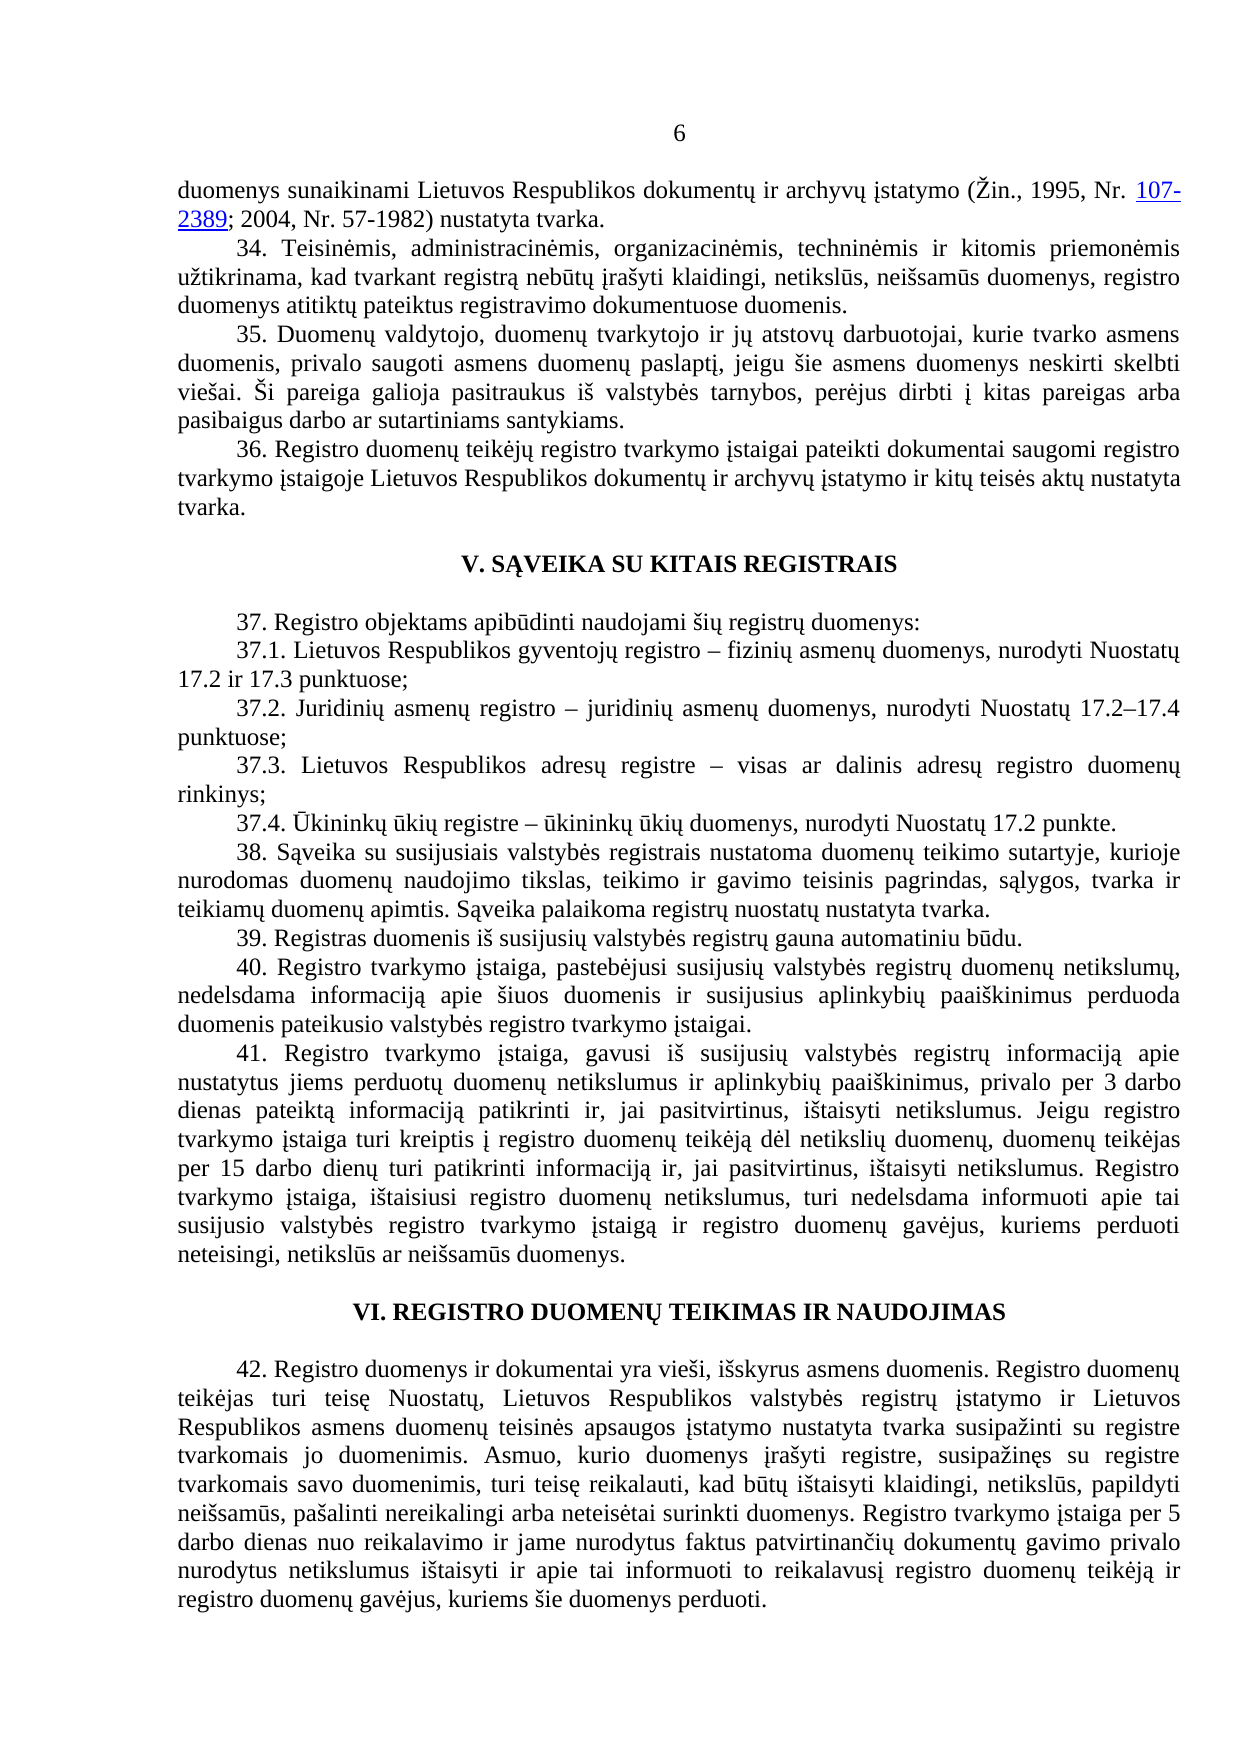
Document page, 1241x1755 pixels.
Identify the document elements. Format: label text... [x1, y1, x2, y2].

text 35. Duomenų valdytojo, duomenų tvarkytojo ir jų atstovų darbuotojai, kurie tvarko asmens duomenis, privalo saugoti asmens duomenų paslaptį, jeigu šie asmens duomenys neskirti skelbti viešai. Ši pareiga galioja pasitraukus iš valstybės tarnybos, perėjus dirbti į kitas pareigas arba pasibaigus darbo ar sutartiniams santykiams. [177, 319, 1181, 434]
text V. SĄVEIKA SU KITAIS REGISTRAIS [177, 549, 1181, 578]
text 37.3. Lietuvos Respublikos adresų registre – visas ar dalinis adresų registro duomenų rinkinys; [177, 751, 1181, 808]
text 37.4. Ūkininkų ūkių registre – ūkininkų ūkių duomenys, nurodyti Nuostatų 17.2 punkte. [177, 808, 1181, 837]
text 34. Teisinėmis, administracinėmis, organizacinėmis, techninėmis ir kitomis priemonėmis užtikrinama, kad tvarkant registrą nebūtų įrašyti klaidingi, netikslūs, neišsamūs duomenys, registro duomenys atitiktų pateiktus registravimo dokumentuose duomenis. [177, 233, 1181, 319]
text 37.2. Juridinių asmenų registro – juridinių asmenų duomenys, nurodyti Nuostatų 17.2–17.4 punktuose; [177, 693, 1181, 751]
text 37. Registro objektams apibūdinti naudojami šių registrų duomenys: [177, 607, 1181, 636]
text 37.1. Lietuvos Respublikos gyventojų registro – fizinių asmenų duomenys, nurodyti Nuostatų 17.2 ir 17.3 punktuose; [177, 636, 1181, 693]
text 41. Registro tvarkymo įstaiga, gavusi iš susijusių valstybės registrų informaciją apie nustatytus jiems perduotų duomenų netikslumus ir aplinkybių paaiškinimus, privalo per 3 darbo dienas pateiktą informaciją patikrinti ir, jai pasitvirtinus, ištaisyti netikslumus. Jeigu registro tvarkymo įstaiga turi kreiptis į registro duomenų teikėją dėl netikslių duomenų, duomenų teikėjas per 15 darbo dienų turi patikrinti informaciją ir, jai pasitvirtinus, ištaisyti netikslumus. Registro tvarkymo įstaiga, ištaisiusi registro duomenų netikslumus, turi nedelsdama informuoti apie tai susijusio valstybės registro tvarkymo įstaigą ir registro duomenų gavėjus, kuriems perduoti neteisingi, netikslūs ar neišsamūs duomenys. [177, 1038, 1181, 1268]
text 36. Registro duomenų teikėjų registro tvarkymo įstaigai pateikti dokumentai saugomi registro tvarkymo įstaigoje Lietuvos Respublikos dokumentų ir archyvų įstatymo ir kitų teisės aktų nustatyta tvarka. [177, 434, 1181, 521]
text 38. Sąveika su susijusiais valstybės registrais nustatoma duomenų teikimo sutartyje, kurioje nurodomas duomenų naudojimo tikslas, teikimo ir gavimo teisinis pagrindas, sąlygos, tvarka ir teikiamų duomenų apimtis. Sąveika palaikoma registrų nuostatų nustatyta tvarka. [177, 837, 1181, 923]
text 40. Registro tvarkymo įstaiga, pastebėjusi susijusių valstybės registrų duomenų netikslumų, nedelsdama informaciją apie šiuos duomenis ir susijusius aplinkybių paaiškinimus perduoda duomenis pateikusio valstybės registro tvarkymo įstaigai. [177, 952, 1181, 1038]
text VI. REGISTRO DUOMENŲ TEIKIMAS IR NAUDOJIMAS [177, 1297, 1181, 1326]
text 39. Registras duomenis iš susijusių valstybės registrų gauna automatiniu būdu. [177, 923, 1181, 952]
text 42. Registro duomenys ir dokumentai yra vieši, išskyrus asmens duomenis. Registro duomenų teikėjas turi teisę Nuostatų, Lietuvos Respublikos valstybės registrų įstatymo ir Lietuvos Respublikos asmens duomenų teisinės apsaugos įstatymo nustatyta tvarka susipažinti su registre tvarkomais jo duomenimis. Asmuo, kurio duomenys įrašyti registre, susipažinęs su registre tvarkomais savo duomenimis, turi teisę reikalauti, kad būtų ištaisyti klaidingi, netikslūs, papildyti neišsamūs, pašalinti nereikalingi arba neteisėtai surinkti duomenys. Registro tvarkymo įstaiga per 5 darbo dienas nuo reikalavimo ir jame nurodytus faktus patvirtinančių dokumentų gavimo privalo nurodytus netikslumus ištaisyti ir apie tai informuoti to reikalavusį registro duomenų teikėją ir registro duomenų gavėjus, kuriems šie duomenys perduoti. [177, 1354, 1181, 1613]
text duomenys sunaikinami Lietuvos Respublikos dokumentų ir archyvų įstatymo (Žin., 1995, Nr. 107-2389; 2004, Nr. 57-1982) nustatyta tvarka. [177, 176, 1181, 233]
